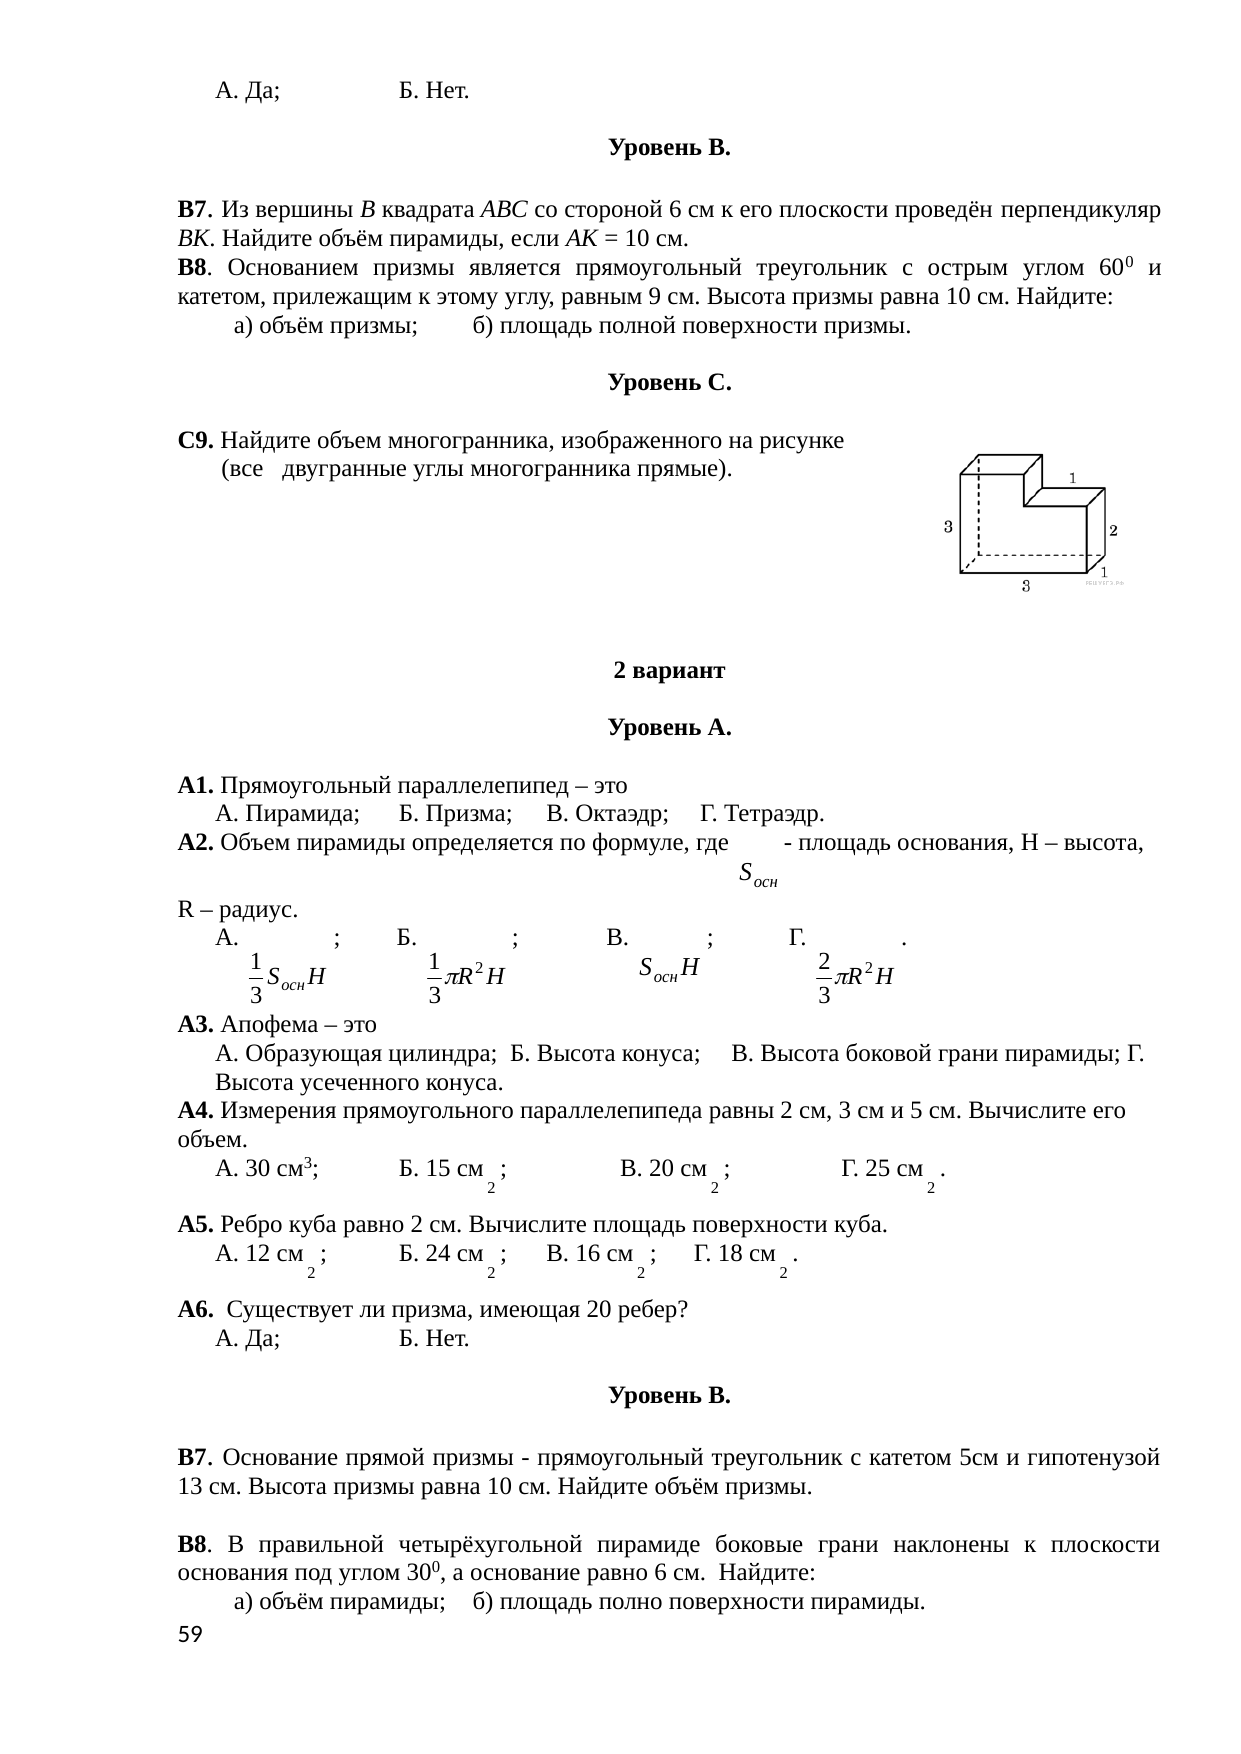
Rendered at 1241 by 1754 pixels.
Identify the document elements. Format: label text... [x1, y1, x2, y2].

text В8. В правильной четырёхугольной пирамиде боковые грани наклонены к плоскости основания под углом 300, а основание равно 6 см. Найдите: [177, 1529, 1162, 1586]
text а) объём пирамиды; б) площадь полно поверхности пирамиды. [177, 1586, 1162, 1615]
text В7. Основание прямой призмы - прямоугольный треугольник с катетом 5см и гипотенузой 13 см. Высота призмы равна 10 см. Найдите объём призмы. [177, 1438, 1162, 1500]
text А3. Апофема – это [177, 1009, 1162, 1038]
text А6. Существует ли призма, имеющая 20 ребер? [177, 1294, 1162, 1323]
text А. Образующая цилиндра; Б. Высота конуса; В. Высота боковой грани пирамиды; Г. Высота усеченного конуса. [215, 1038, 1162, 1096]
text А. Да; Б. Нет. [177, 1323, 1162, 1351]
text А2. Объем пирамиды определяется по формуле, где - площадь основания, H – высота, R – радиус. [177, 827, 1162, 922]
text А. 12 см; Б. 24 см; В. 16 см; Г. 18 см. [177, 1238, 1162, 1294]
text [1125, 453, 1162, 482]
text А4. Измерения прямоугольного параллелепипеда равны 2 см, 3 см и 5 см. Вычислите его объем. [177, 1096, 1162, 1153]
text а) объём призмы; б) площадь полной поверхности призмы. [177, 310, 1162, 338]
text Уровень В. [177, 132, 1162, 161]
text А. Да; Б. Нет. [177, 75, 1162, 104]
text (все двугранные углы многогранника прямые). [177, 453, 938, 482]
text А5. Ребро куба равно 2 см. Вычислите площадь поверхности куба. [177, 1209, 1162, 1238]
text С9. Найдите объем многогранника, изображенного на рисунке [177, 425, 938, 453]
text 2 вариант [177, 655, 1162, 683]
text А. 30 см3; Б. 15 см; В. 20 см; Г. 25 см. [177, 1153, 1162, 1209]
text А. Пирамида; Б. Призма; В. Октаэдр; Г. Тетраэдр. [177, 798, 1162, 827]
text А1. Прямоугольный параллелепипед – это [177, 770, 1162, 798]
text В7. Из вершины В квадрата ABC со стороной 6 см к его плоскости проведён перпендикуляр BK. Найдите объём пирамиды, если AK = 10 см. [177, 190, 1162, 252]
text Уровень С. [177, 367, 1162, 396]
text Уровень В. [177, 1380, 1162, 1409]
text В8. Основанием призмы является прямоугольный треугольник с острым углом 600 и катетом, прилежащим к этому углу, равным 9 см. Высота призмы равна 10 см. Найдите: [177, 252, 1162, 310]
text Уровень А. [177, 712, 1162, 741]
text А. ; Б. ; В. ; Г. . [177, 922, 1162, 1009]
